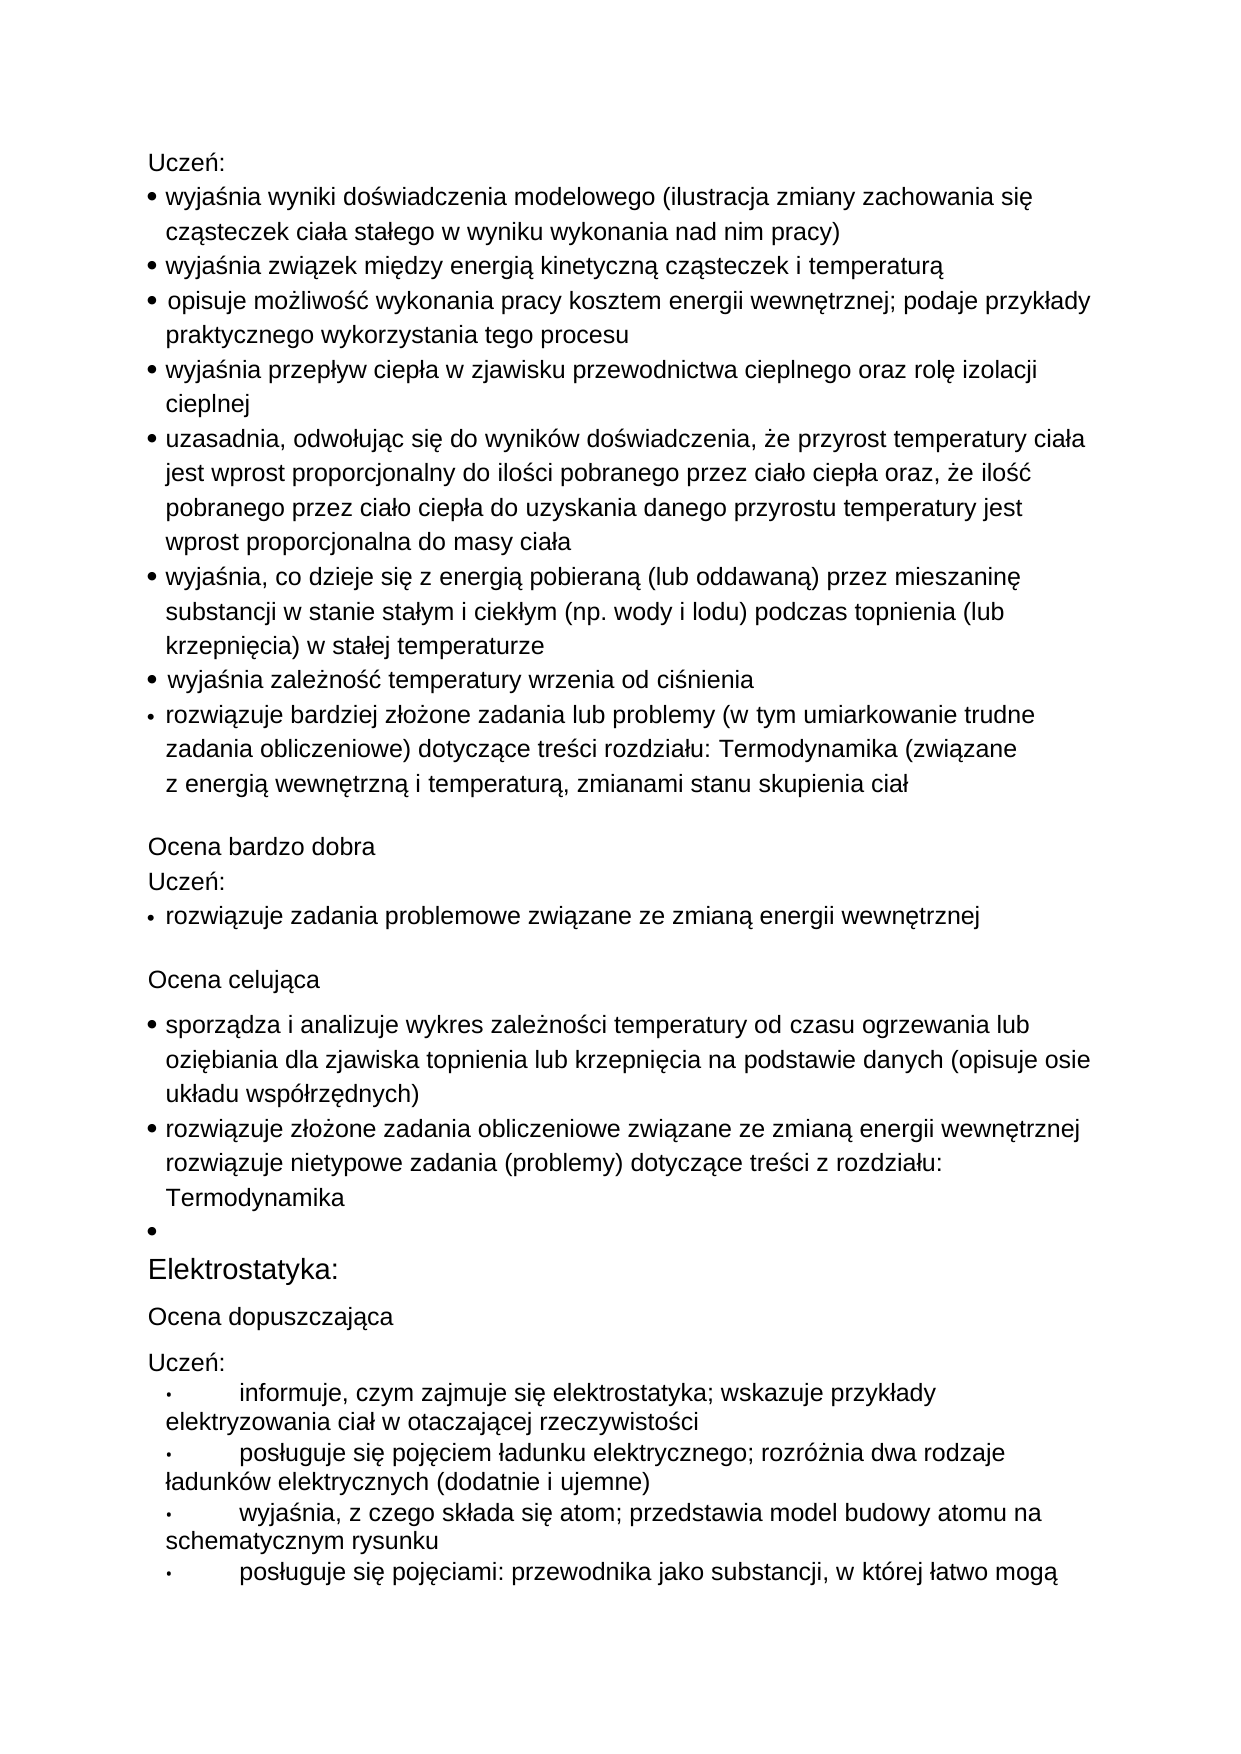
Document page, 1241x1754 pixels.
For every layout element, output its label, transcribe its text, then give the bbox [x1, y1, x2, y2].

text Ocena bardzo dobra [148, 832, 1093, 861]
text Ocena celująca [148, 965, 1093, 993]
list wyjaśnia związek między energią kinetyczną cząsteczek i temperaturą [148, 251, 1093, 280]
list wyjaśnia, z czego składa się atom; przedstawia model budowy atomu na schematycznym rysunku [165, 1497, 1093, 1555]
list rozwiązuje bardziej złożone zadania lub problemy (w tym umiarkowanie trudne zadania obliczeniowe) dotyczące treści rozdziału: Termodynamika (związane z energią wewnętrzną i temperaturą, zmianami stanu skupienia ciał [148, 700, 1093, 798]
list posługuje się pojęciami: przewodnika jako substancji, w której łatwo mogą [165, 1557, 1093, 1586]
list opisuje możliwość wykonania pracy kosztem energii wewnętrznej; podaje przykłady praktycznego wykorzystania tego procesu [148, 286, 1093, 349]
list wyjaśnia przepływ ciepła w zjawisku przewodnictwa cieplnego oraz rolę izolacji cieplnej [148, 355, 1093, 418]
text Uczeń: [148, 1347, 1093, 1376]
list wyjaśnia, co dzieje się z energią pobieraną (lub oddawaną) przez mieszaninę substancji w stanie stałym i ciekłym (np. wody i lodu) podczas topnienia (lub krzepnięcia) w stałej temperaturze [148, 562, 1093, 660]
text Ocena dopuszczająca [148, 1302, 1093, 1331]
list rozwiązuje zadania problemowe związane ze zmianą energii wewnętrznej [148, 901, 1093, 930]
list wyjaśnia wyniki doświadczenia modelowego (ilustracja zmiany zachowania się cząsteczek ciała stałego w wyniku wykonania nad nim pracy) [148, 182, 1093, 245]
text Elektrostatyka: [148, 1252, 1093, 1285]
list uzasadnia, odwołując się do wyników doświadczenia, że przyrost temperatury ciała jest wprost proporcjonalny do ilości pobranego przez ciało ciepła oraz, że ilość pobranego przez ciało ciepła do uzyskania danego przyrostu temperatury jest wprost proporcjonalna do masy ciała [148, 424, 1093, 556]
list rozwiązuje złożone zadania obliczeniowe związane ze zmianą energii wewnętrznej rozwiązuje nietypowe zadania (problemy) dotyczące treści z rozdziału: Termodynamika [148, 1114, 1093, 1212]
list sporządza i analizuje wykres zależności temperatury od czasu ogrzewania lub oziębiania dla zjawiska topnienia lub krzepnięcia na podstawie danych (opisuje osie układu współrzędnych) [148, 1010, 1093, 1108]
list posługuje się pojęciem ładunku elektrycznego; rozróżnia dwa rodzaje ładunków elektrycznych (dodatnie i ujemne) [165, 1438, 1093, 1495]
text Uczeń: [148, 148, 1093, 176]
list informuje, czym zajmuje się elektrostatyka; wskazuje przykłady elektryzowania ciał w otaczającej rzeczywistości [165, 1378, 1093, 1436]
text Uczeń: [148, 867, 1093, 896]
list wyjaśnia zależność temperatury wrzenia od ciśnienia [148, 665, 1093, 694]
